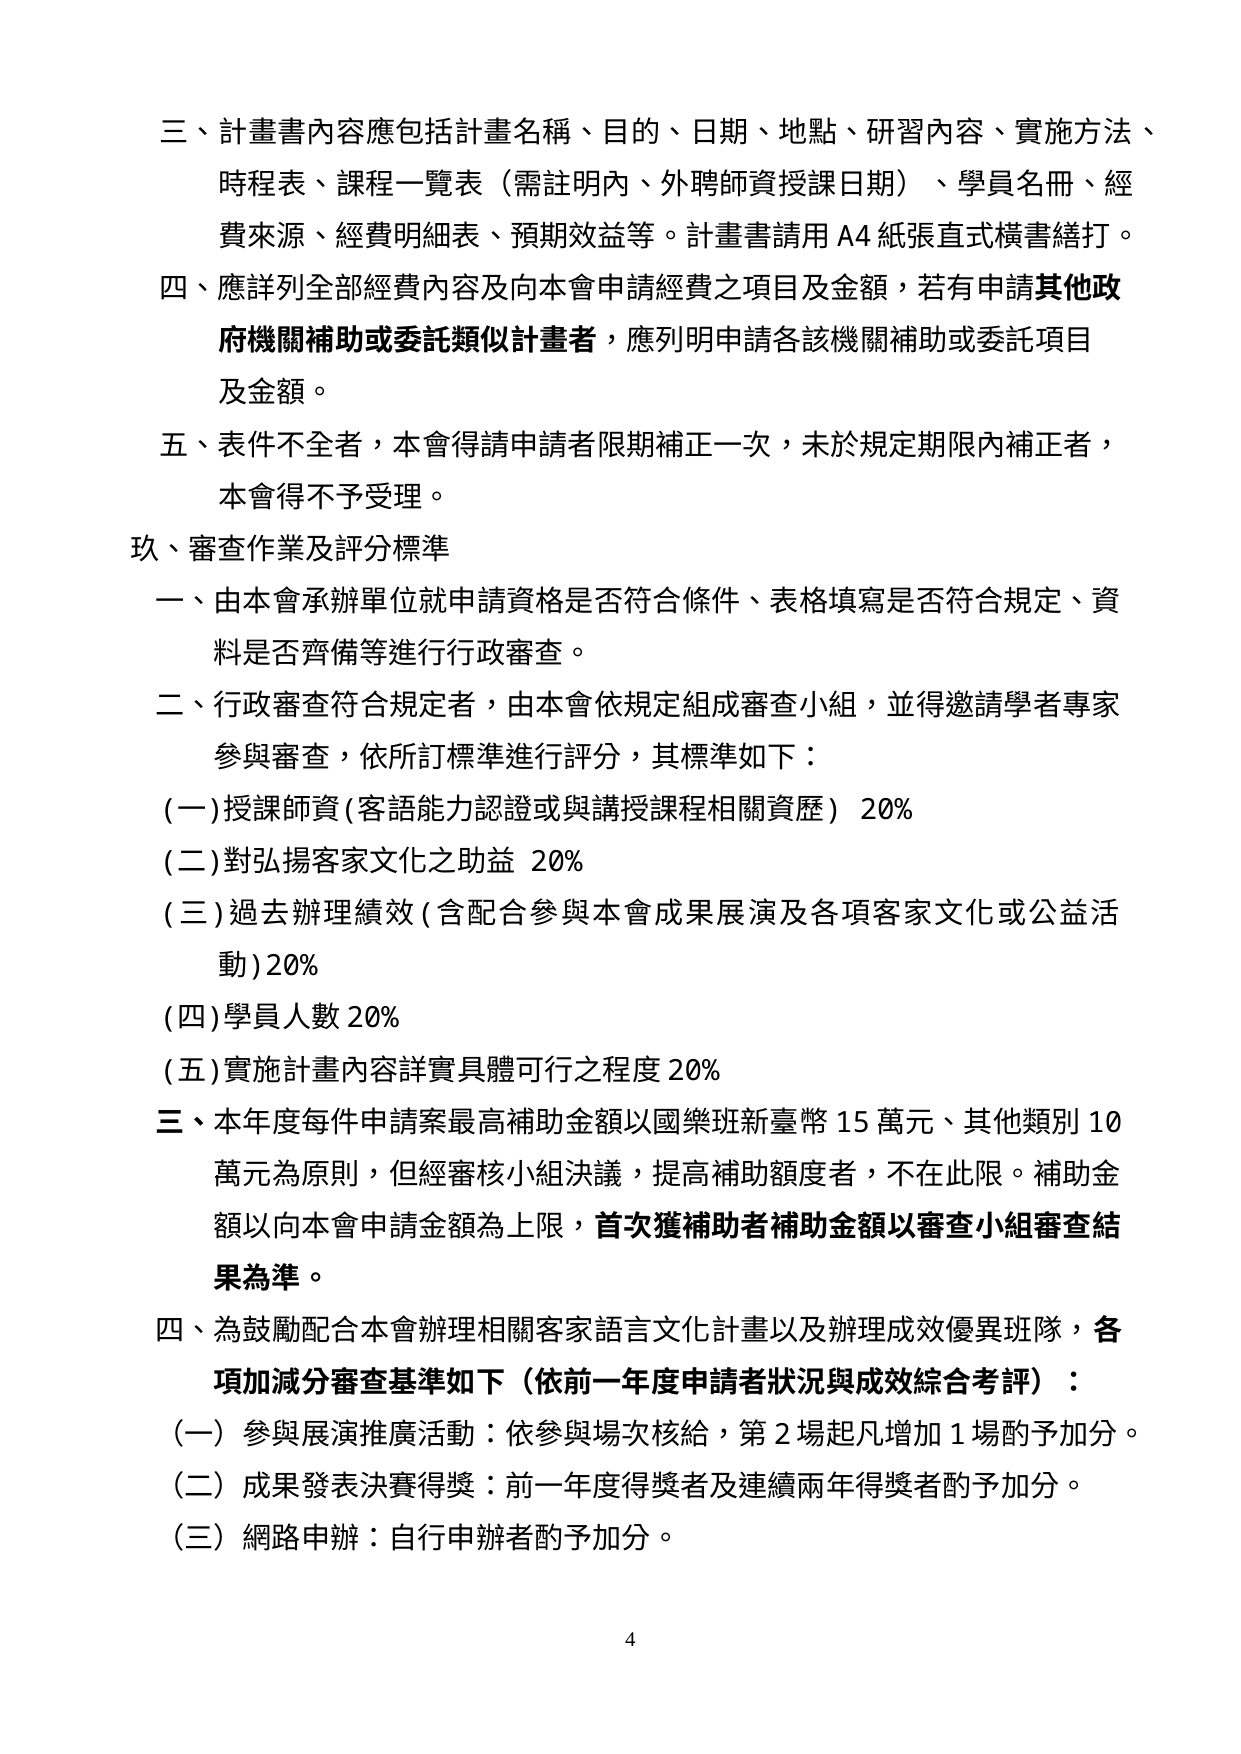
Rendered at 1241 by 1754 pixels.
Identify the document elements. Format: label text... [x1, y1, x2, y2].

text (三)過去辦理績效(含配合參與本會成果展演及各項客家文化或公益活動)20% [159, 882, 1122, 986]
text (四)學員人數20% [130, 986, 1122, 1038]
text 四、應詳列全部經費內容及向本會申請經費之項目及金額，若有申請其他政府機關補助或委託類似計畫者，應列明申請各該機關補助或委託項目及金額。 [159, 257, 1122, 413]
text 三、本年度每件申請案最高補助金額以國樂班新臺幣15萬元、其他類別10萬元為原則，但經審核小組決議，提高補助額度者，不在此限。補助金額以向本會申請金額為上限，首次獲補助者補助金額以審查小組審查結果為準。 [155, 1090, 1122, 1299]
text （二）成果發表決賽得獎：前一年度得獎者及連續兩年得獎者酌予加分。 [155, 1455, 1122, 1507]
text （三）網路申辦：自行申辦者酌予加分。 [155, 1507, 1122, 1559]
text （一）參與展演推廣活動：依參與場次核給，第2場起凡增加1場酌予加分。 [155, 1403, 1122, 1455]
text 三、計畫書內容應包括計畫名稱、目的、日期、地點、研習內容、實施方法、時程表、課程一覽表（需註明內、外聘師資授課日期）、學員名冊、經費來源、經費明細表、預期效益等。計畫書請用A4紙張直式橫書繕打。 [159, 101, 1134, 257]
text 玖、審查作業及評分標準 [130, 517, 1122, 569]
text 五、表件不全者，本會得請申請者限期補正一次，未於規定期限內補正者，本會得不予受理。 [159, 413, 1122, 517]
text 四、為鼓勵配合本會辦理相關客家語言文化計畫以及辦理成效優異班隊，各項加減分審查基準如下（依前一年度申請者狀況與成效綜合考評）： [155, 1299, 1122, 1403]
text (五)實施計畫內容詳實具體可行之程度20% [130, 1038, 1122, 1090]
text (一)授課師資(客語能力認證或與講授課程相關資歷) 20% [130, 778, 1122, 830]
text 一、由本會承辦單位就申請資格是否符合條件、表格填寫是否符合規定、資料是否齊備等進行行政審查。 [155, 569, 1122, 674]
text 二、行政審查符合規定者，由本會依規定組成審查小組，並得邀請學者專家參與審查，依所訂標準進行評分，其標準如下： [155, 674, 1122, 778]
text (二)對弘揚客家文化之助益 20% [130, 830, 1122, 882]
